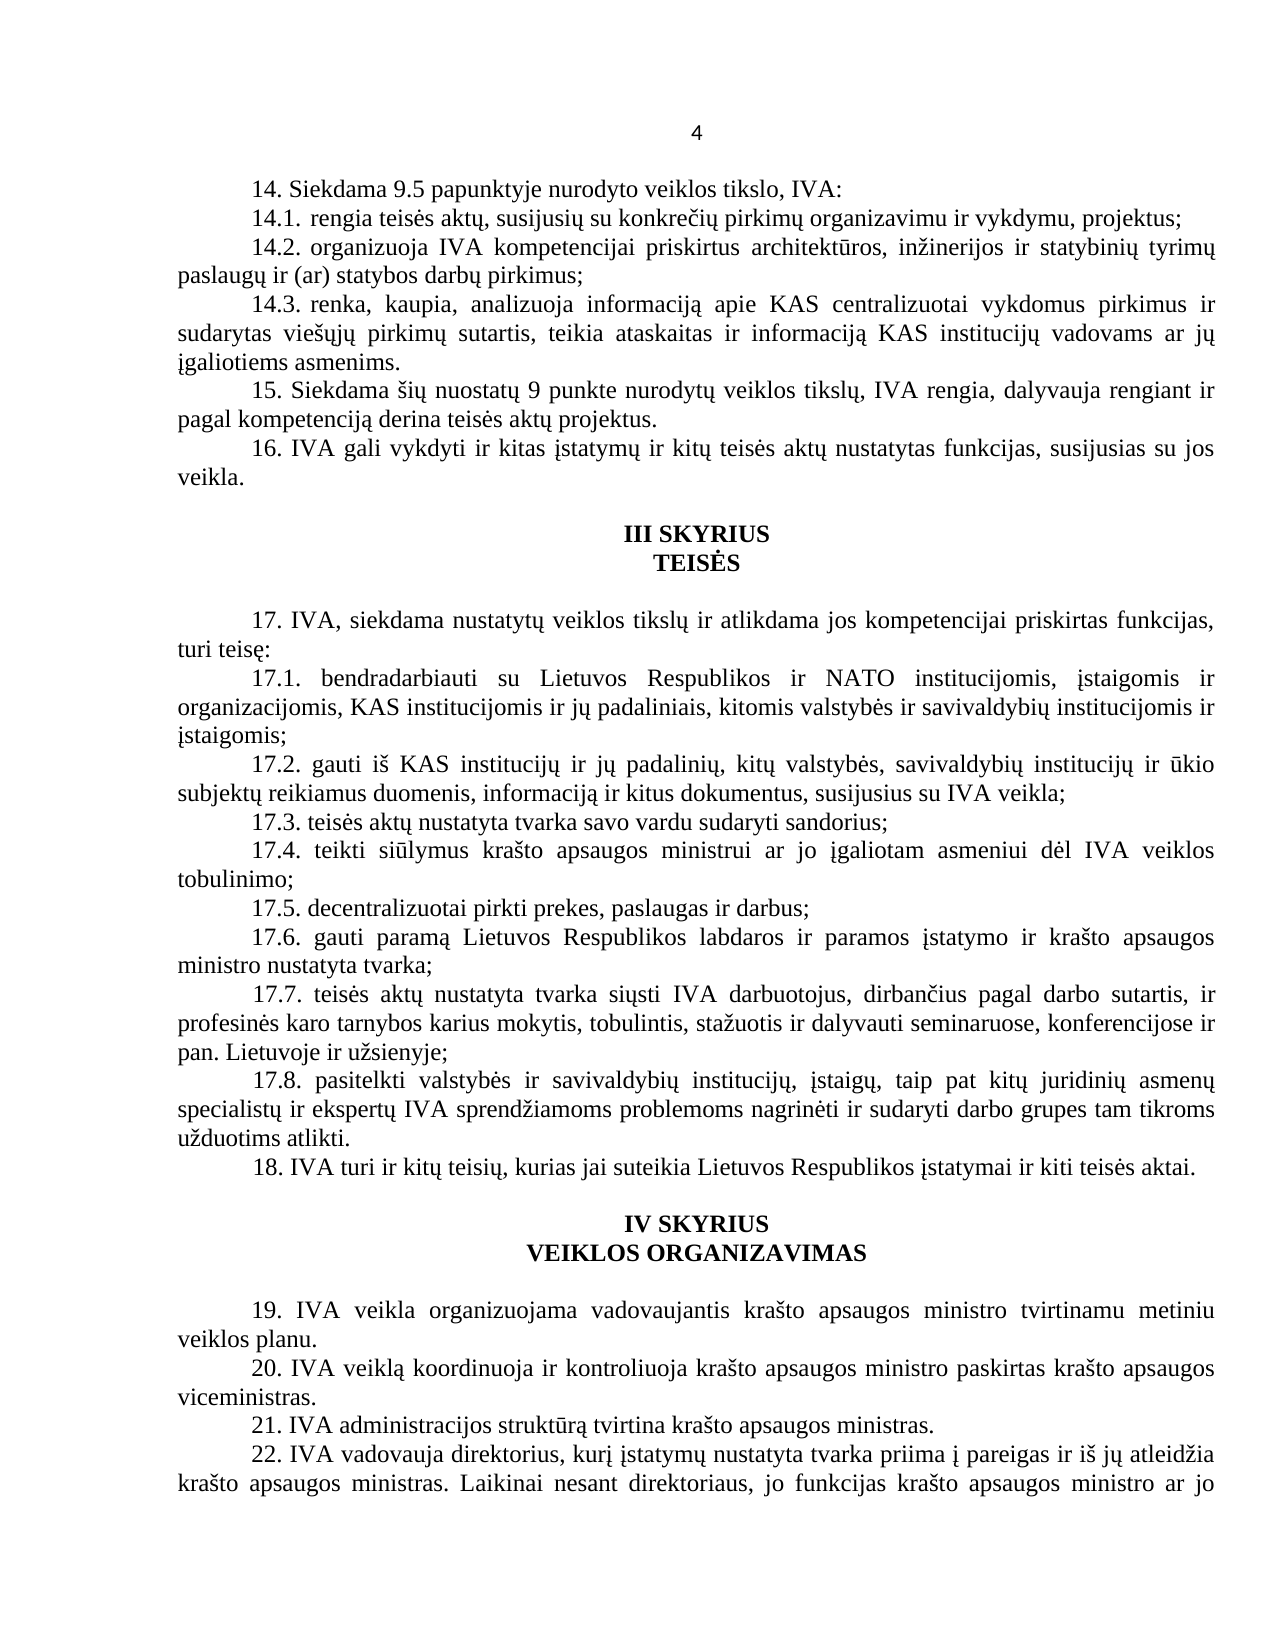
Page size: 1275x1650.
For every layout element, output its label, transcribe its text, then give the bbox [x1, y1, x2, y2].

text VEIKLOS ORGANIZAVIMAS [177, 1238, 1216, 1267]
text 17.2. gauti iš KAS institucijų ir jų padalinių, kitų valstybės, savivaldybių institucijų ir ūkio subjektų reikiamus duomenis, informaciją ir kitus dokumentus, susijusius su IVA veikla; [177, 749, 1216, 807]
text 17.3. teisės aktų nustatyta tvarka savo vardu sudaryti sandorius; [177, 807, 1216, 835]
text 14.3. renka, kaupia, analizuoja informaciją apie KAS centralizuotai vykdomus pirkimus ir sudarytas viešųjų pirkimų sutartis, teikia ataskaitas ir informaciją KAS institucijų vadovams ar jų įgaliotiems asmenims. [177, 289, 1216, 375]
text 21. IVA administracijos struktūrą tvirtina krašto apsaugos ministras. [177, 1410, 1216, 1439]
text III SKYRIUS [177, 519, 1216, 548]
text 14.2. organizuoja IVA kompetencijai priskirtus architektūros, inžinerijos ir statybinių tyrimų paslaugų ir (ar) statybos darbų pirkimus; [177, 232, 1216, 289]
text 20. IVA veiklą koordinuoja ir kontroliuoja krašto apsaugos ministro paskirtas krašto apsaugos viceministras. [177, 1353, 1216, 1410]
text 14. Siekdama 9.5 papunktyje nurodyto veiklos tikslo, IVA: [251, 174, 1216, 203]
text 14.1. rengia teisės aktų, susijusių su konkrečių pirkimų organizavimu ir vykdymu, projektus; [177, 203, 1216, 232]
text 17. IVA, siekdama nustatytų veiklos tikslų ir atlikdama jos kompetencijai priskirtas funkcijas, turi teisę: [177, 605, 1216, 663]
text 17.8. pasitelkti valstybės ir savivaldybių institucijų, įstaigų, taip pat kitų juridinių asmenų specialistų ir ekspertų IVA sprendžiamoms problemoms nagrinėti ir sudaryti darbo grupes tam tikroms užduotims atlikti. [177, 1065, 1216, 1152]
text 17.1. bendradarbiauti su Lietuvos Respublikos ir NATO institucijomis, įstaigomis ir organizacijomis, KAS institucijomis ir jų padaliniais, kitomis valstybės ir savivaldybių institucijomis ir įstaigomis; [177, 663, 1216, 749]
text 22. IVA vadovauja direktorius, kurį įstatymų nustatyta tvarka priima į pareigas ir iš jų atleidžia krašto apsaugos ministras. Laikinai nesant direktoriaus, jo funkcijas krašto apsaugos ministro ar jo [177, 1439, 1216, 1497]
text 18. IVA turi ir kitų teisių, kurias jai suteikia Lietuvos Respublikos įstatymai ir kiti teisės aktai. [177, 1152, 1216, 1180]
text 17.5. decentralizuotai pirkti prekes, paslaugas ir darbus; [177, 893, 1216, 922]
text IV SKYRIUS [177, 1209, 1216, 1238]
text 16. IVA gali vykdyti ir kitas įstatymų ir kitų teisės aktų nustatytas funkcijas, susijusias su jos veikla. [177, 433, 1216, 490]
text 17.7. teisės aktų nustatyta tvarka siųsti IVA darbuotojus, dirbančius pagal darbo sutartis, ir profesinės karo tarnybos karius mokytis, tobulintis, stažuotis ir dalyvauti seminaruose, konferencijose ir pan. Lietuvoje ir užsienyje; [177, 979, 1216, 1065]
text 15. Siekdama šių nuostatų 9 punkte nurodytų veiklos tikslų, IVA rengia, dalyvauja rengiant ir pagal kompetenciją derina teisės aktų projektus. [177, 375, 1216, 433]
text 17.6. gauti paramą Lietuvos Respublikos labdaros ir paramos įstatymo ir krašto apsaugos ministro nustatyta tvarka; [177, 922, 1216, 979]
text 19. IVA veikla organizuojama vadovaujantis krašto apsaugos ministro tvirtinamu metiniu veiklos planu. [177, 1295, 1216, 1353]
text TEISĖS [177, 548, 1216, 577]
text 17.4. teikti siūlymus krašto apsaugos ministrui ar jo įgaliotam asmeniui dėl IVA veiklos tobulinimo; [177, 835, 1216, 893]
